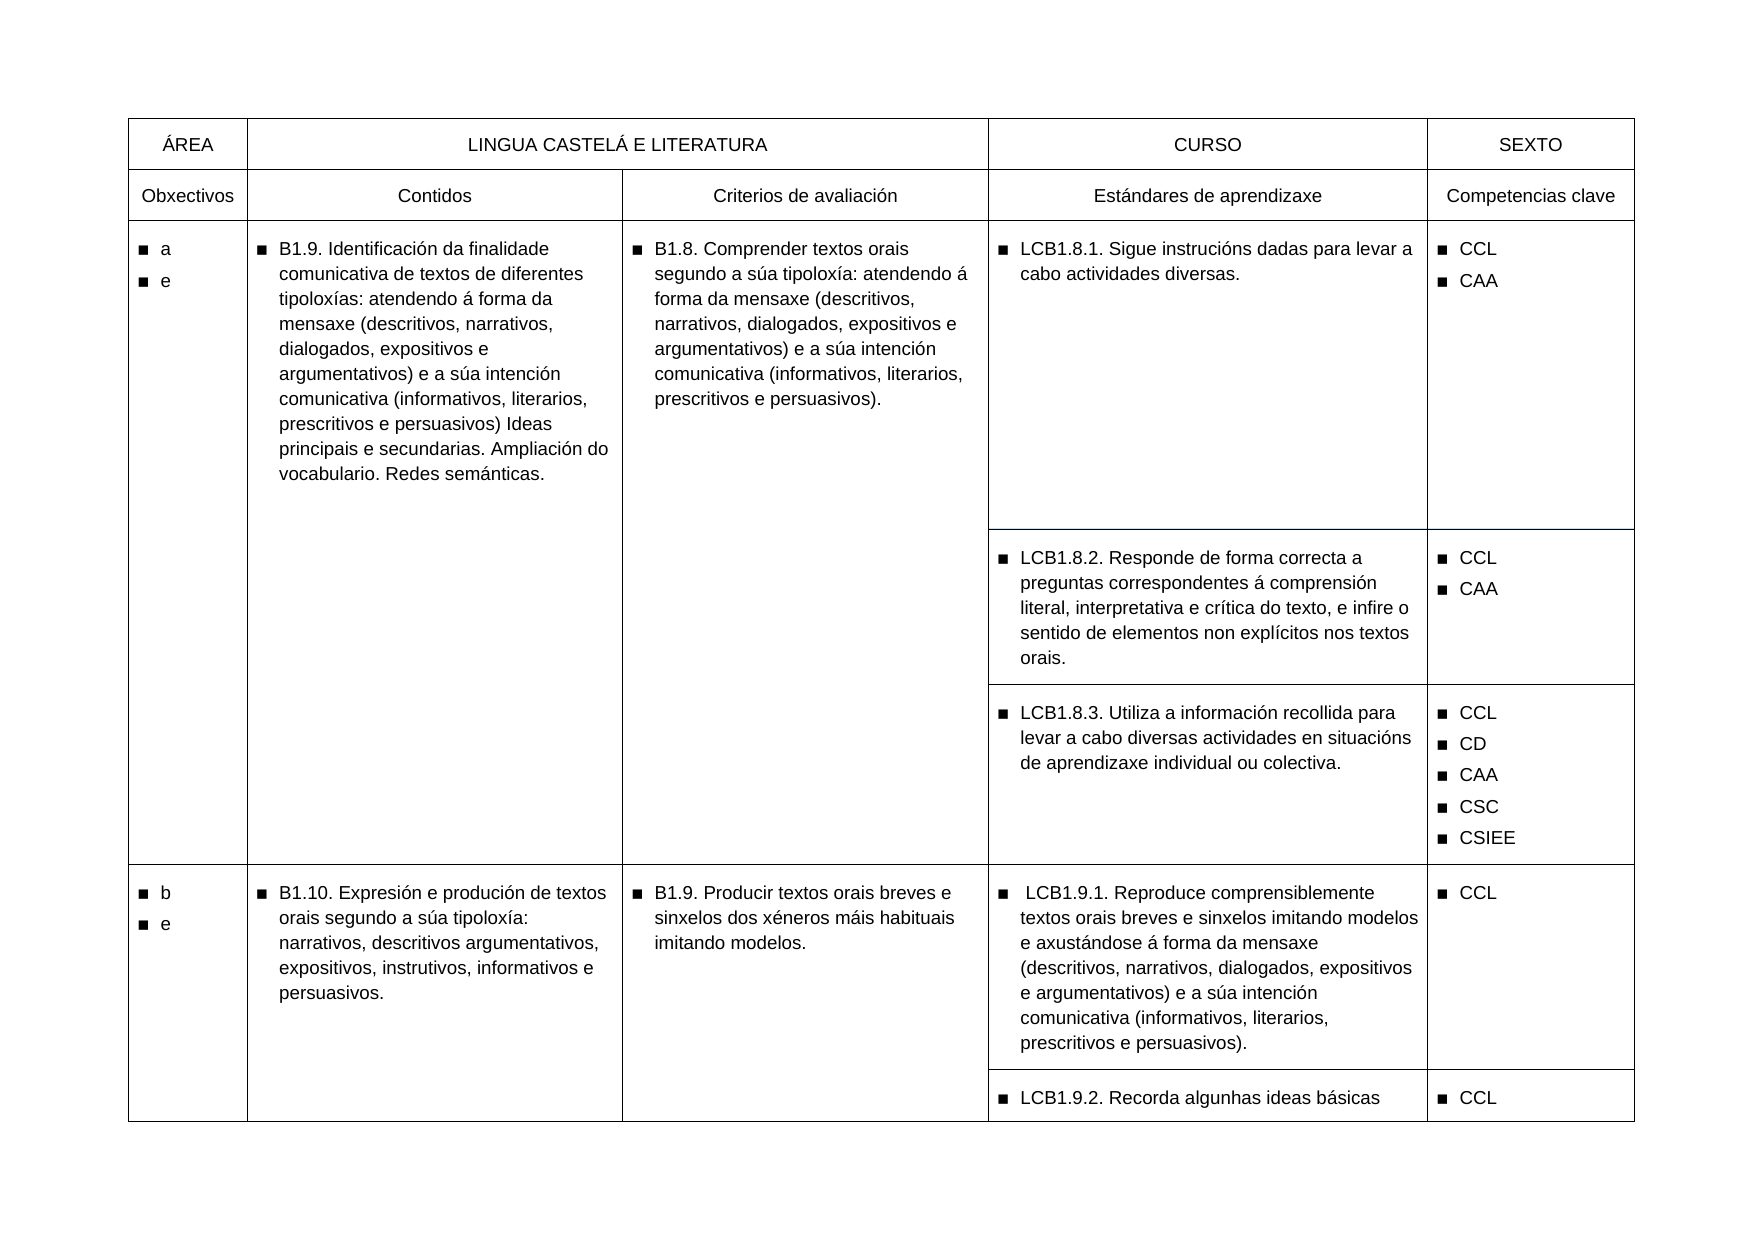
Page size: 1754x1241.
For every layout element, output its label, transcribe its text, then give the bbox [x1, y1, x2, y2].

table_cell B1.10. Expresión e produción de textos orais segundo a súa tipoloxía: narrativos, descritivos argumentativos, expositivos, instrutivos, informativos e persuasivos. [248, 865, 622, 1121]
table_cell Criterios de avaliación [623, 170, 988, 220]
table_cell Competencias clave [1428, 170, 1634, 220]
table_cell LCB1.8.2. Responde de forma correcta a preguntas correspondentes á comprensión literal, interpretativa e crítica do texto, e infire o sentido de elementos non explícitos nos textos orais. [989, 530, 1427, 684]
table_header CURSO [989, 119, 1427, 169]
table_cell b e [129, 865, 247, 1121]
table_cell LCB1.9.1. Reproduce comprensiblemente textos orais breves e sinxelos imitando modelos e axustándose á forma da mensaxe (descritivos, narrativos, dialogados, expositivos e argumentativos) e a súa intención comunicativa (informativos, literarios, prescritivos e persuasivos). [989, 865, 1427, 1069]
table_header LINGUA CASTELÁ E LITERATURA [248, 119, 988, 169]
table_cell CCL CD CAA CSC CSIEE [1428, 685, 1634, 864]
table_cell CCL CAA [1428, 221, 1634, 528]
table_cell LCB1.8.1. Sigue instrucións dadas para levar a cabo actividades diversas. [989, 221, 1427, 528]
table_cell B1.9. Identificación da finalidade comunicativa de textos de diferentes tipoloxías: atendendo á forma da mensaxe (descritivos, narrativos, dialogados, expositivos e argumentativos) e a súa intención comunicativa (informativos, literarios, prescritivos e persuasivos) Ideas principais e secundarias. Ampliación do vocabulario. Redes semánticas. [248, 221, 622, 864]
table_cell Contidos [248, 170, 622, 220]
table_cell CCL [1428, 865, 1634, 1069]
table_cell CCL CCA [1428, 1070, 1634, 1121]
table_cell Obxectivos [129, 170, 247, 220]
table_cell LCB1.9.2. Recorda algunhas ideas básicas [989, 1070, 1427, 1121]
table_header ÁREA [129, 119, 247, 169]
table_cell B1.8. Comprender textos orais segundo a súa tipoloxía: atendendo á forma da mensaxe (descritivos, narrativos, dialogados, expositivos e argumentativos) e a súa intención comunicativa (informativos, literarios, prescritivos e persuasivos). [623, 221, 988, 864]
table_cell CCL CAA [1428, 530, 1634, 684]
table_header SEXTO [1428, 119, 1634, 169]
table_cell a e [129, 221, 247, 864]
table_cell Estándares de aprendizaxe [989, 170, 1427, 220]
table_cell LCB1.8.3. Utiliza a información recollida para levar a cabo diversas actividades en situacións de aprendizaxe individual ou colectiva. [989, 685, 1427, 864]
table_cell B1.9. Producir textos orais breves e sinxelos dos xéneros máis habituais imitando modelos. [623, 865, 988, 1121]
